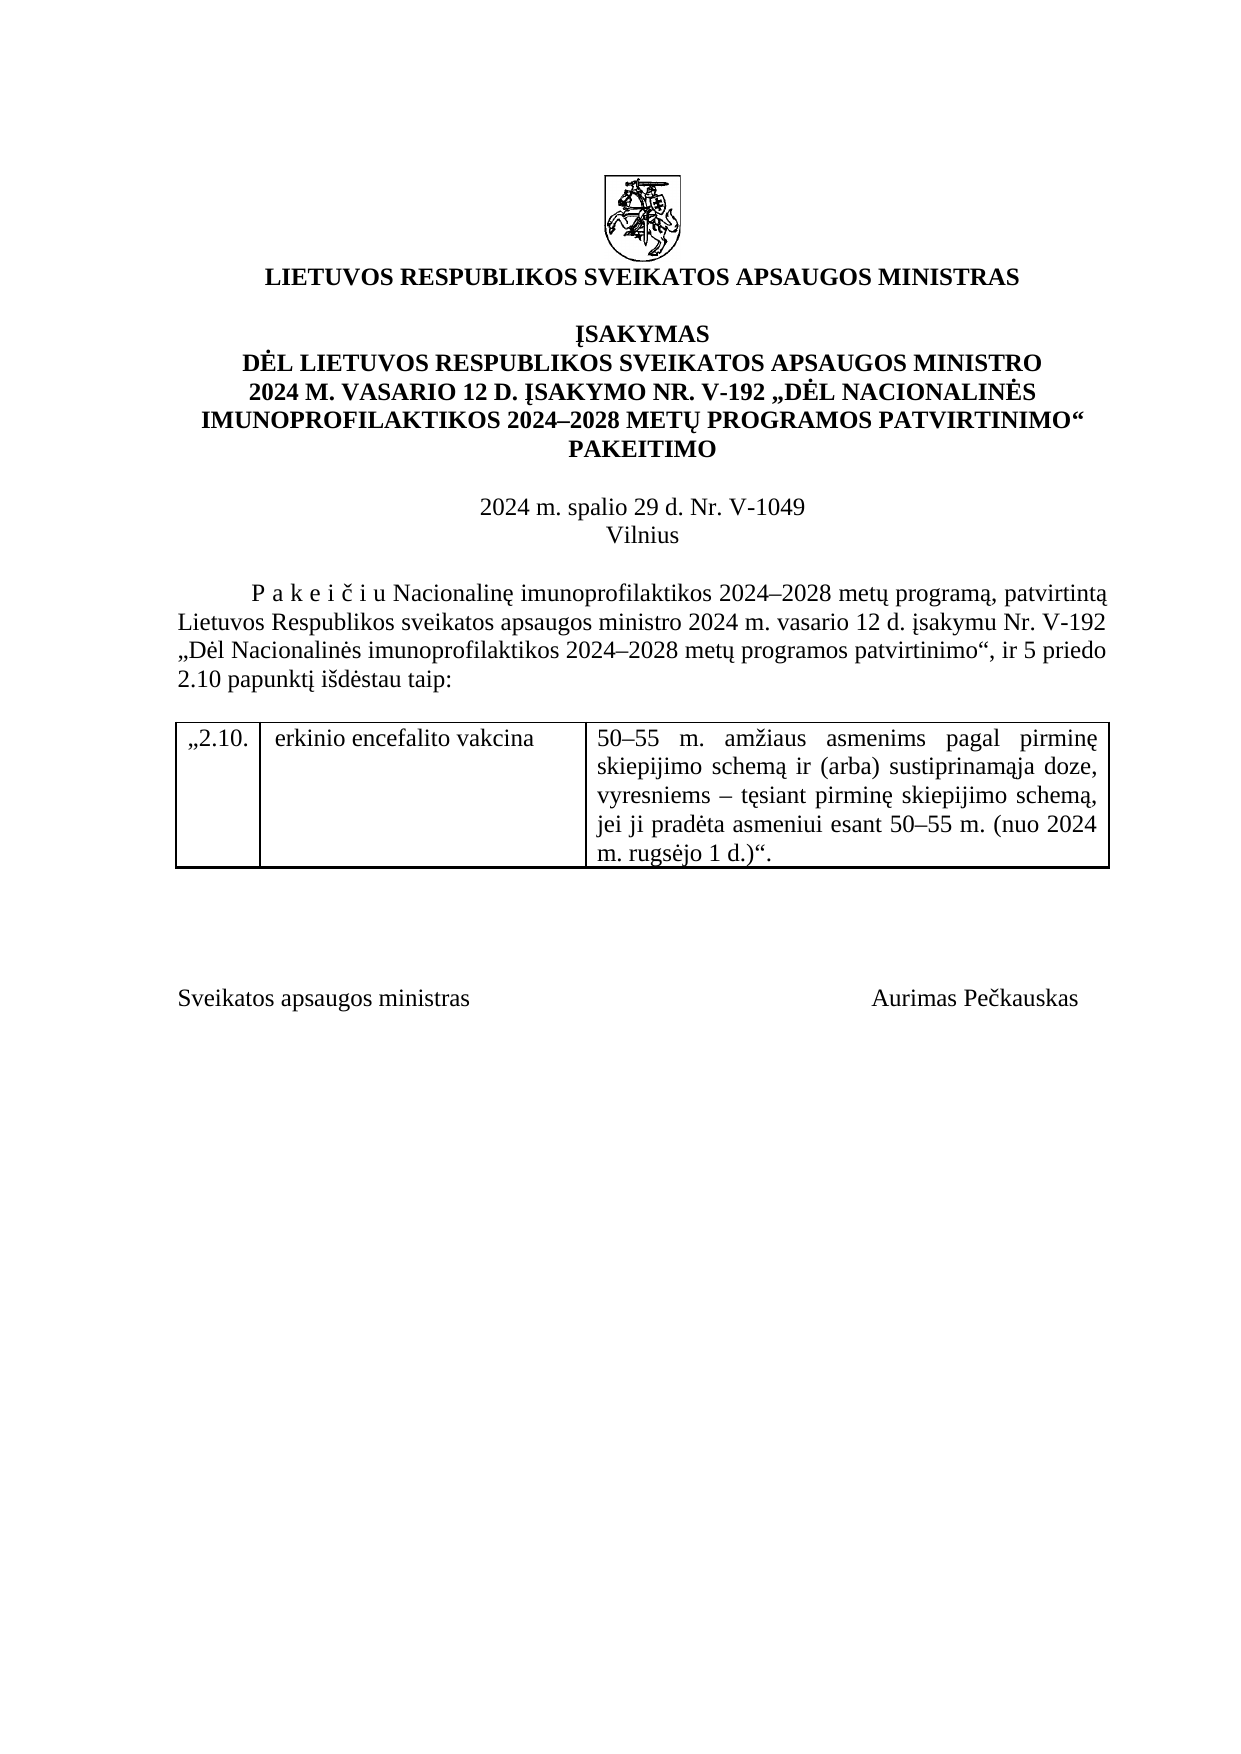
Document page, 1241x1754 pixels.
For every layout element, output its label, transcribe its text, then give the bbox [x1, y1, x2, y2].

table_header erkinio encefalito vakcina [261, 723, 585, 866]
text DĖL LIETUVOS RESPUBLIKOS SVEIKATOS APSAUGOS MINISTRO [177, 348, 1107, 377]
text LIETUVOS RESPUBLIKOS SVEIKATOS APSAUGOS MINISTRAS [177, 262, 1107, 290]
text P a k e i č i u Nacionalinę imunoprofilaktikos 2024–2028 metų programą, patvirtintą Lietuvos Respublikos sveikatos apsaugos ministro 2024 m. vasario 12 d. įsakymu Nr. V-192 „Dėl Nacionalinės imunoprofilaktikos 2024–2028 metų programos patvirtinimo“, ir 5 priedo 2.10 papunktį išdėstau taip: [177, 578, 1107, 693]
text 2024 m. spalio 29 d. Nr. V-1049 [177, 492, 1107, 520]
text Sveikatos apsaugos ministras Aurimas Pečkauskas [177, 983, 1107, 1012]
text 2024 M. VASARIO 12 D. ĮSAKYMO NR. V-192 „DĖL NACIONALINĖS IMUNOPROFILAKTIKOS 2024–2028 METŲ PROGRAMOS PATVIRTINIMO“ PAKEITIMO [177, 377, 1107, 463]
text Vilnius [177, 520, 1107, 549]
table_header 50–55 m. amžiaus asmenims pagal pirminę skiepijimo schemą ir (arba) sustiprinamąja doze, vyresniems – tęsiant pirminę skiepijimo schemą, jei ji pradėta asmeniui esant 50–55 m. (nuo 2024 m. rugsėjo 1 d.)“. [587, 723, 1108, 866]
text ĮSAKYMAS [177, 319, 1107, 348]
table_header „2.10. [177, 723, 259, 866]
